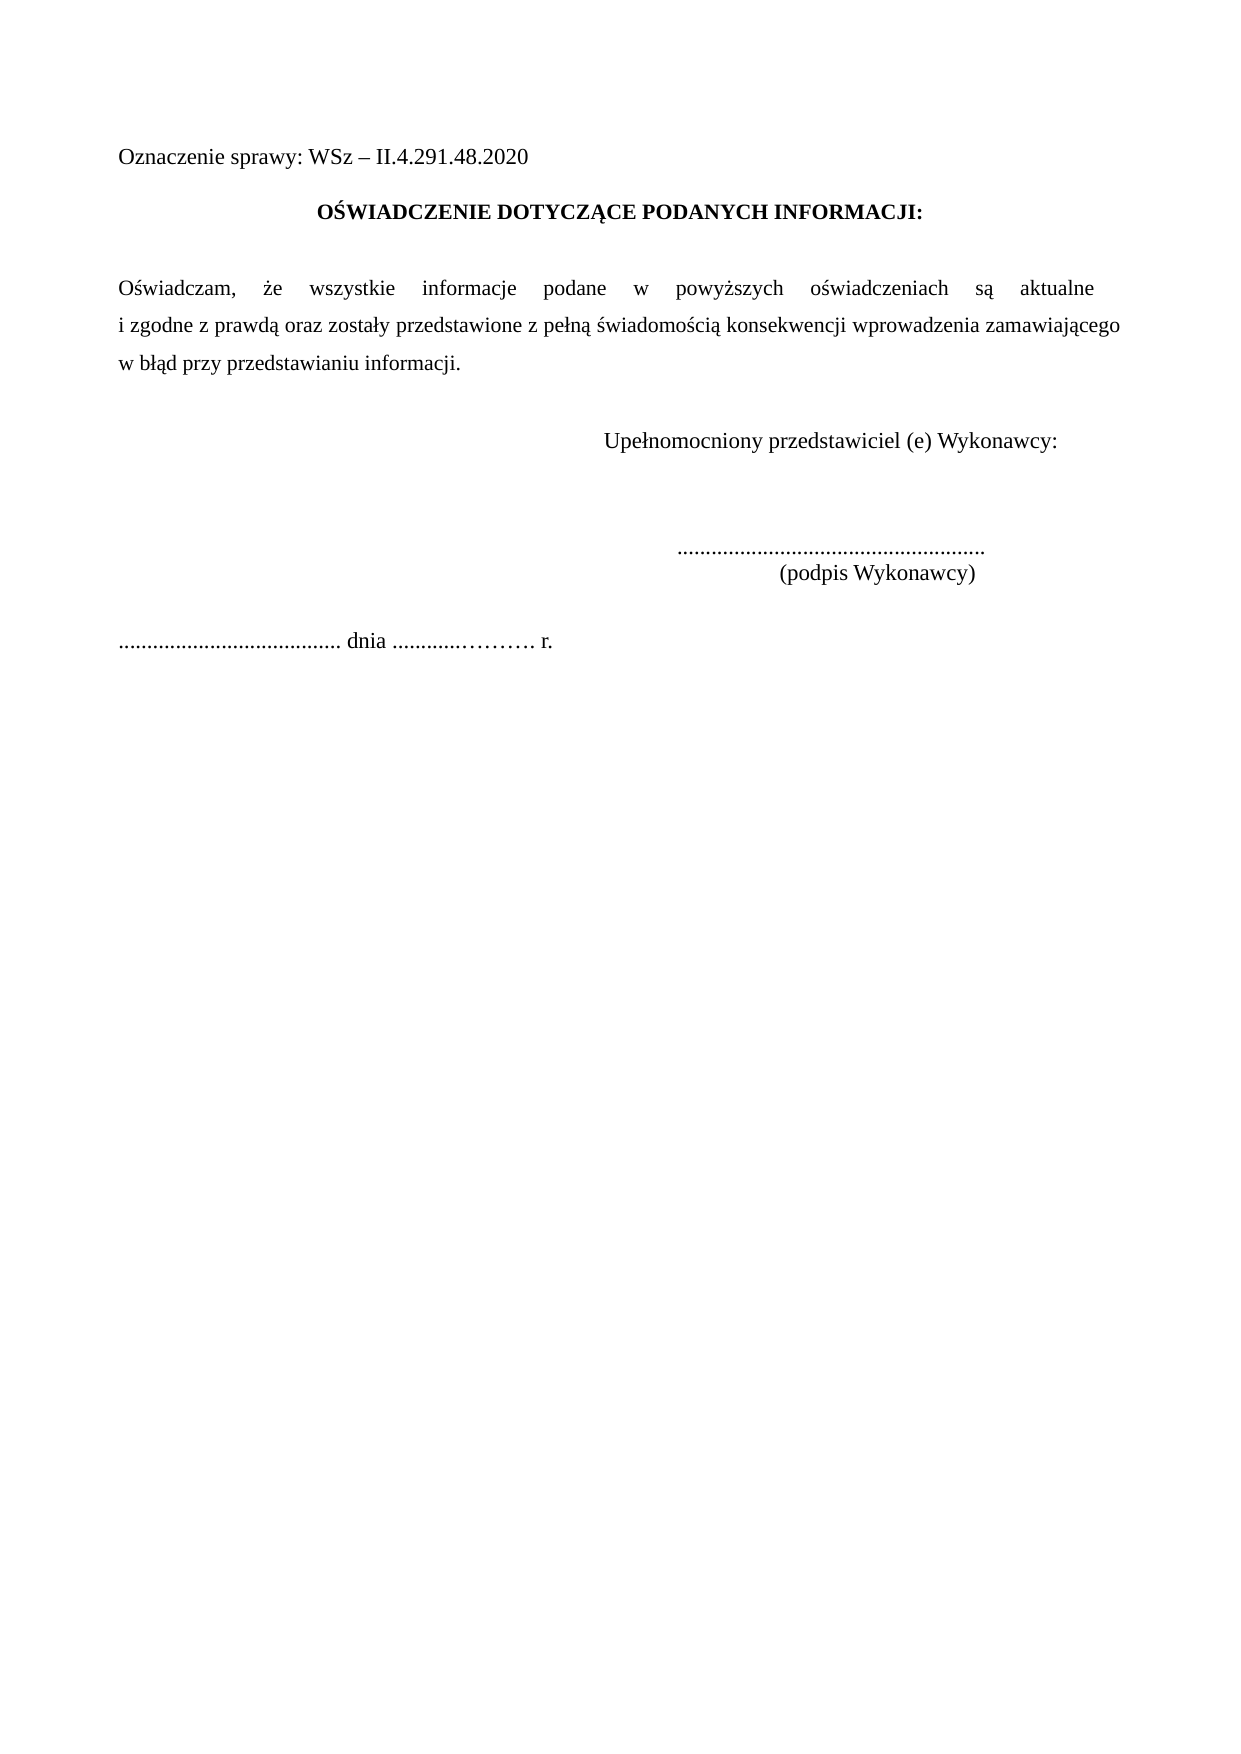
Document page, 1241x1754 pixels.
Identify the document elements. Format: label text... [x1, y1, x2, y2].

text (podpis Wykonawcy) [118, 559, 1122, 593]
text ....................................... dnia ............………. r. [118, 628, 1122, 662]
text Oświadczam, że wszystkie informacje podane w powyższych oświadczeniach są aktualne i zgodne z prawdą oraz zostały przedstawione z pełną świadomością konsekwencji wprowadzenia zamawiającego w błąd przy przedstawianiu informacji. [118, 274, 1122, 375]
text OŚWIADCZENIE DOTYCZĄCE PODANYCH INFORMACJI: [118, 199, 1122, 224]
text Upełnomocniony przedstawiciel (e) Wykonawcy: [162, 427, 1122, 454]
text ...................................................... [162, 533, 1122, 559]
